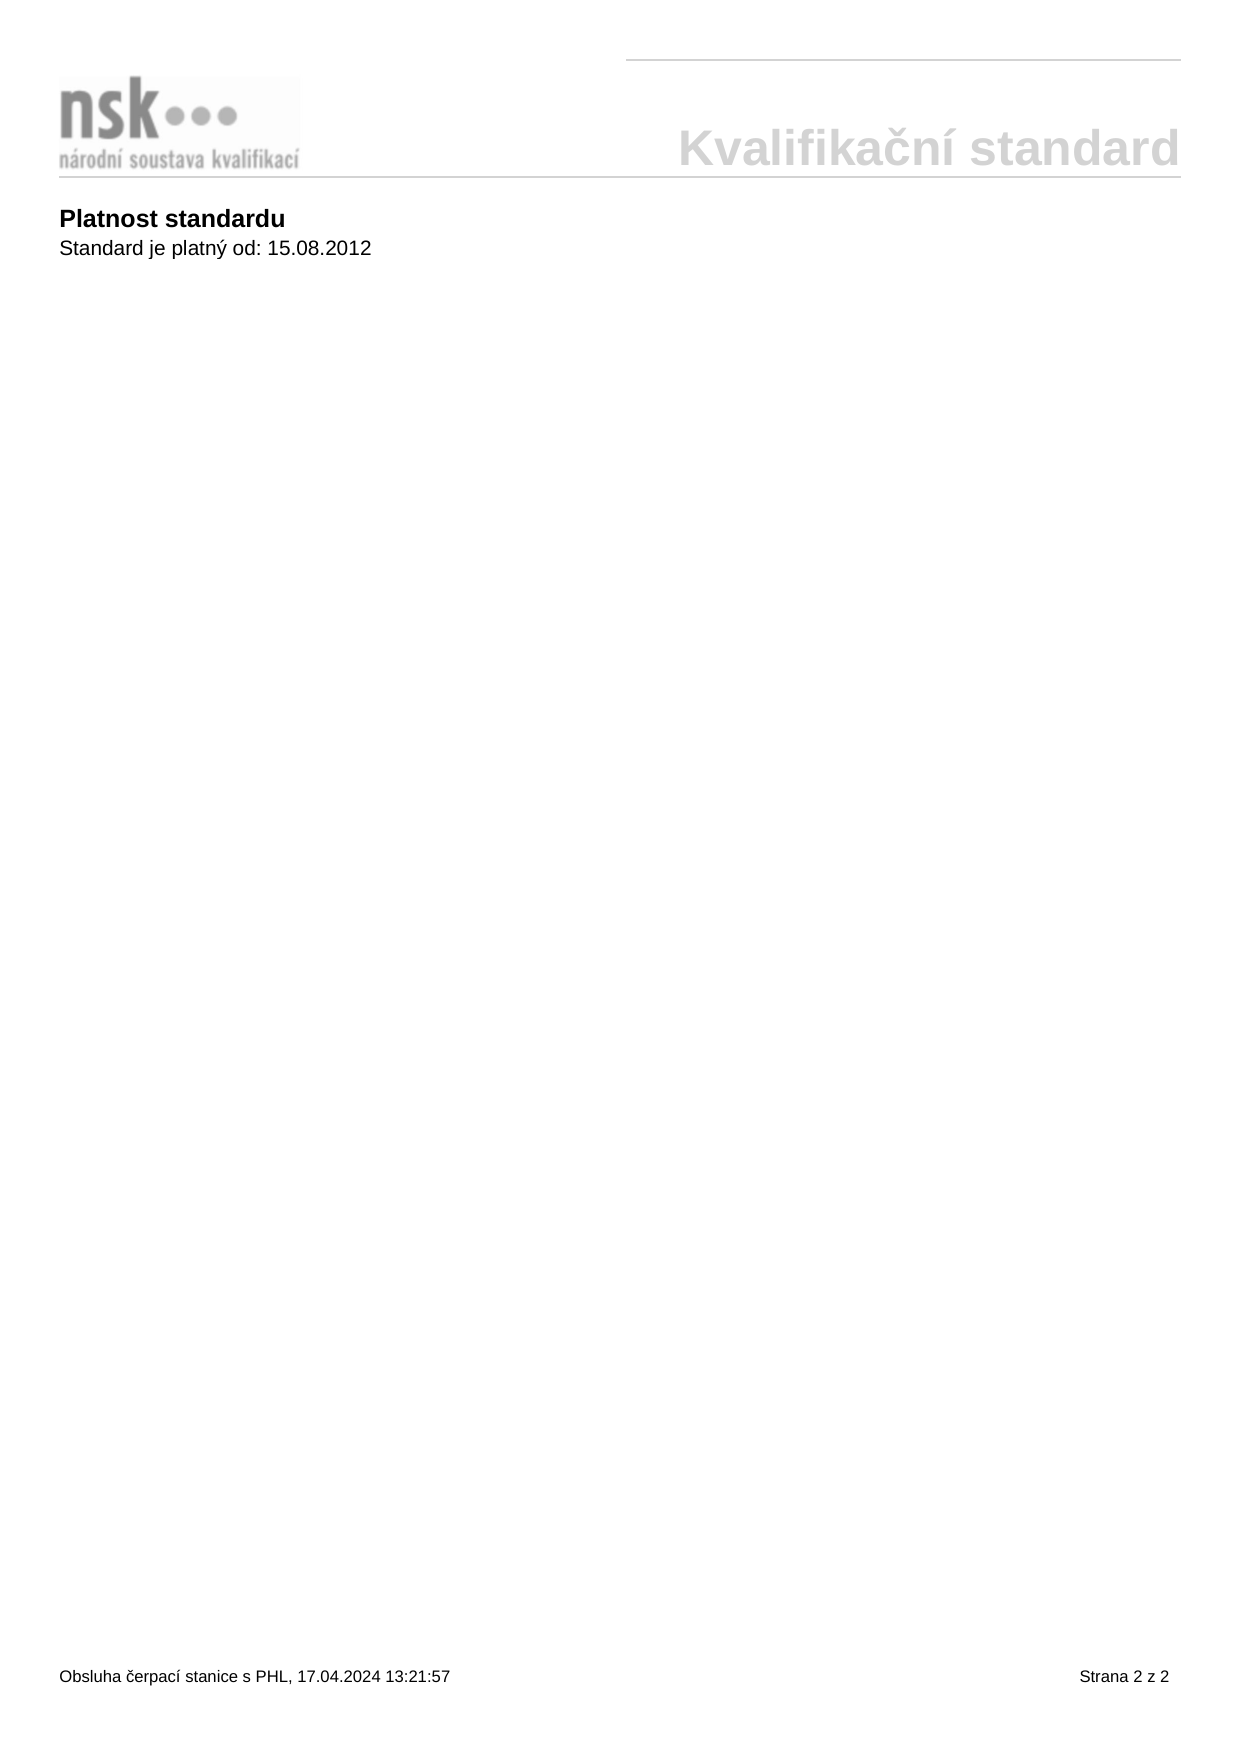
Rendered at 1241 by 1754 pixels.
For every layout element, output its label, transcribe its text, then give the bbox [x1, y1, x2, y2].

table_cell [620, 1159, 626, 1409]
table_cell [626, 859, 862, 1159]
table_cell [862, 194, 1093, 200]
table_cell [620, 859, 626, 1159]
table_cell [1093, 559, 1169, 859]
table_cell [620, 259, 626, 559]
table_cell [1169, 1658, 1181, 1694]
table_cell [862, 1159, 1093, 1409]
table_cell [626, 1159, 862, 1409]
table_cell [1169, 1409, 1181, 1658]
table_cell [484, 1159, 620, 1409]
table_cell [626, 194, 862, 200]
table_cell [626, 1409, 862, 1658]
table_cell [1093, 259, 1169, 559]
table_cell [484, 559, 620, 859]
table_cell [1169, 559, 1181, 859]
table_cell [1093, 1409, 1169, 1658]
table_cell [59, 559, 483, 859]
table_cell [1093, 859, 1169, 1159]
table_cell [484, 171, 620, 176]
table_cell [1169, 859, 1181, 1159]
table_cell [59, 171, 483, 176]
table_cell Platnost standardu [59, 200, 1181, 236]
table_cell [862, 1409, 1093, 1658]
table_cell Kvalifikační standard [626, 61, 1181, 176]
table_cell [484, 194, 620, 200]
table_cell [621, 59, 626, 170]
table_cell [620, 559, 626, 859]
table_cell [59, 859, 483, 1159]
table_cell [484, 1409, 620, 1658]
table_cell [484, 259, 620, 559]
table_cell Obsluha čerpací stanice s PHL, 17.04.2024 13:21:57 [59, 1658, 862, 1694]
table_cell [862, 859, 1093, 1159]
table_cell [626, 559, 862, 859]
table_cell [620, 1409, 626, 1658]
table_cell [484, 859, 620, 1159]
picture [58, 59, 621, 171]
table_cell [59, 194, 483, 200]
table_cell [59, 178, 1181, 194]
table_cell [862, 259, 1093, 559]
table_cell [59, 1409, 483, 1658]
table_cell [626, 259, 862, 559]
table_cell [1169, 259, 1181, 559]
table_cell [1169, 194, 1181, 200]
table_cell Strana 2 z 2 [862, 1658, 1169, 1694]
table_cell [59, 259, 483, 559]
table_cell [1093, 1159, 1169, 1409]
table_cell [1169, 1159, 1181, 1409]
table_cell Standard je platný od: 15.08.2012 [59, 236, 1181, 259]
table_cell [59, 1159, 483, 1409]
table_cell [862, 559, 1093, 859]
table_cell [1093, 194, 1169, 200]
